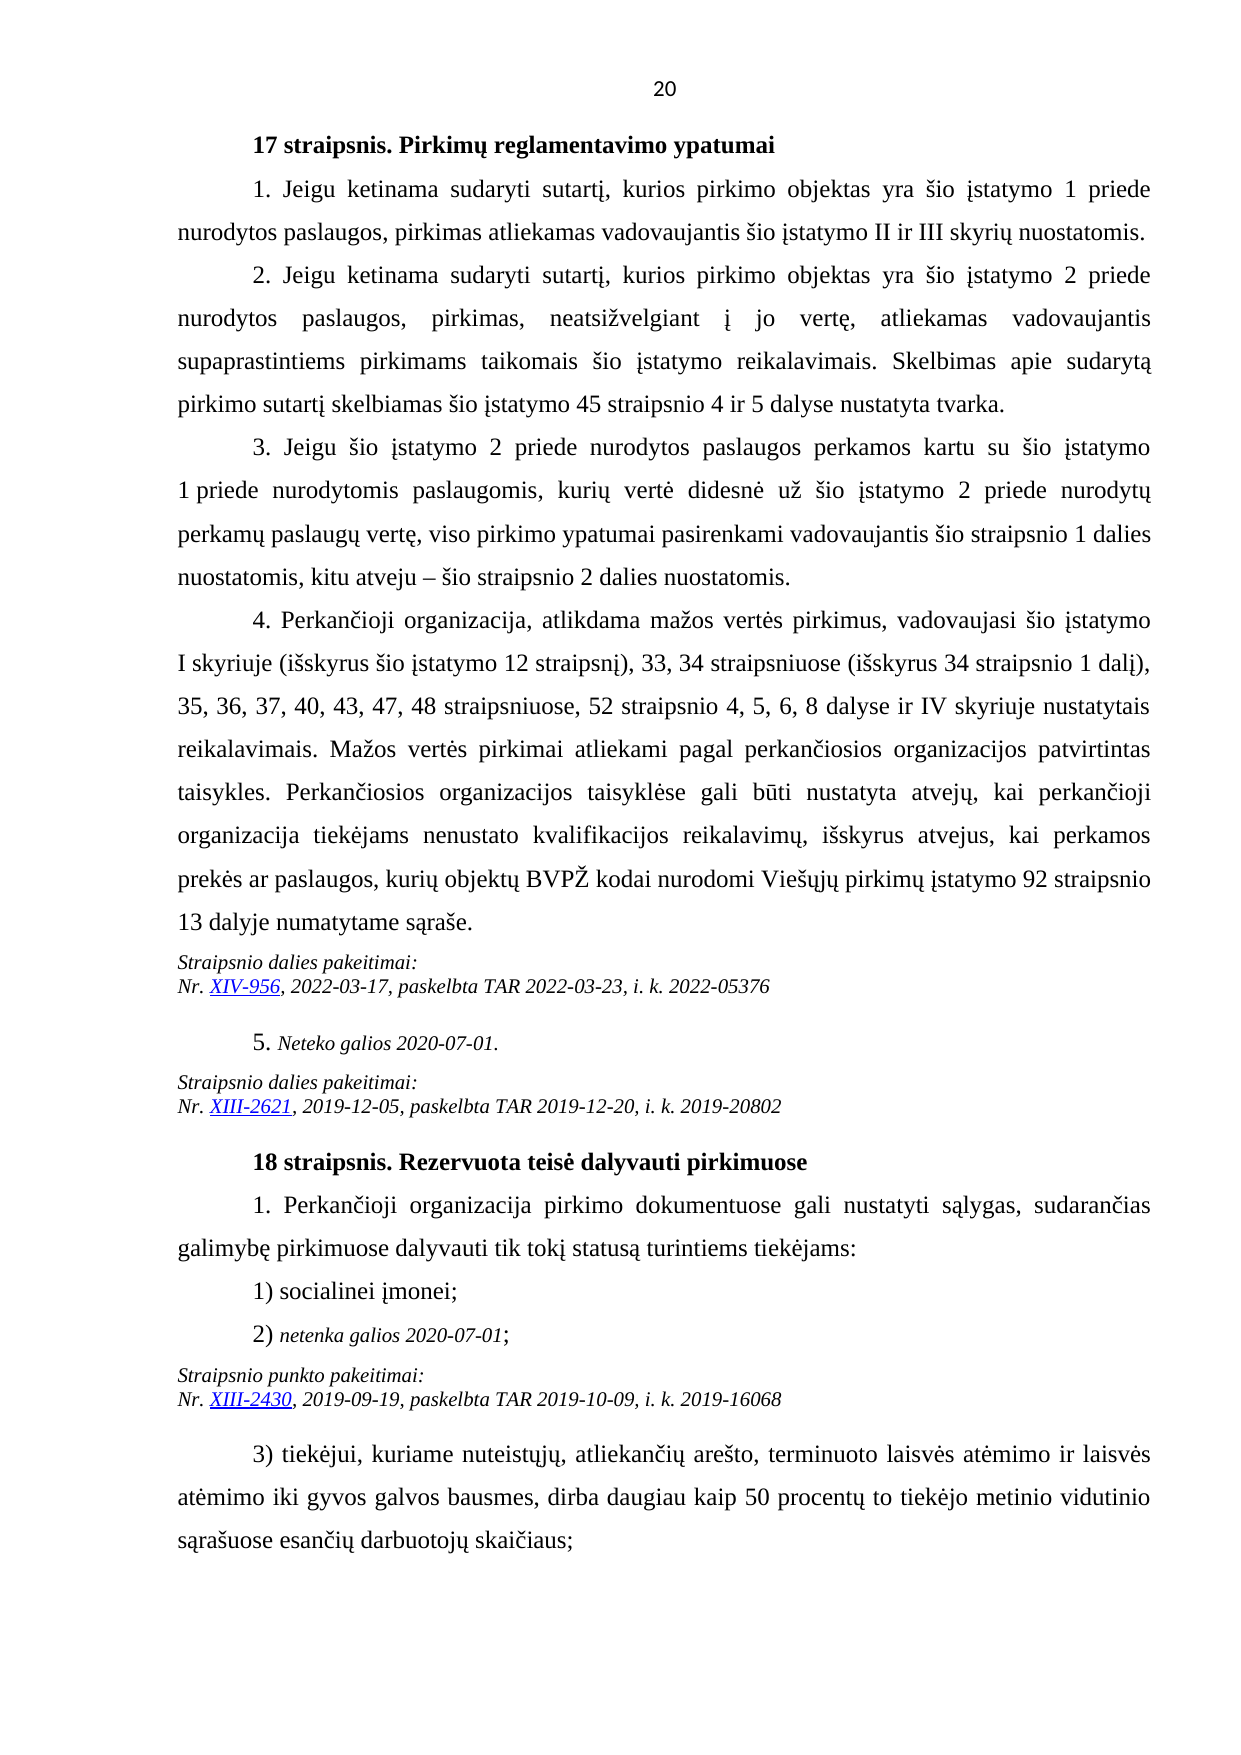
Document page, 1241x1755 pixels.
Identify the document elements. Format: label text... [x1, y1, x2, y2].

text Straipsnio punkto pakeitimai: [177, 1362, 1152, 1387]
text 1. Perkančioji organizacija pirkimo dokumentuose gali nustatyti sąlygas, sudarančias galimybę pirkimuose dalyvauti tik tokį statusą turintiems tiekėjams: [177, 1190, 1152, 1262]
text 2) netenka galios 2020-07-01; [177, 1319, 1152, 1348]
text 1) socialinei įmonei; [177, 1276, 1152, 1305]
text 2. Jeigu ketinama sudaryti sutartį, kurios pirkimo objektas yra šio įstatymo 2 priede nurodytos paslaugos, pirkimas, neatsižvelgiant į jo vertę, atliekamas vadovaujantis supaprastintiems pirkimams taikomais šio įstatymo reikalavimais. Skelbimas apie sudarytą pirkimo sutartį skelbiamas šio įstatymo 45 straipsnio 4 ir 5 dalyse nustatyta tvarka. [177, 260, 1152, 418]
text 5. Neteko galios 2020-07-01. [177, 1027, 1152, 1056]
text 3. Jeigu šio įstatymo 2 priede nurodytos paslaugos perkamos kartu su šio įstatymo 1 priede nurodytomis paslaugomis, kurių vertė didesnė už šio įstatymo 2 priede nurodytų perkamų paslaugų vertę, viso pirkimo ypatumai pasirenkami vadovaujantis šio straipsnio 1 dalies nuostatomis, kitu atveju – šio straipsnio 2 dalies nuostatomis. [177, 432, 1152, 591]
text 18 straipsnis. Rezervuota teisė dalyvauti pirkimuose [177, 1147, 1152, 1176]
text Straipsnio dalies pakeitimai: [177, 950, 1152, 974]
text 17 straipsnis. Pirkimų reglamentavimo ypatumai [177, 131, 1152, 159]
text 1. Jeigu ketinama sudaryti sutartį, kurios pirkimo objektas yra šio įstatymo 1 priede nurodytos paslaugos, pirkimas atliekamas vadovaujantis šio įstatymo II ir III skyrių nuostatomis. [177, 174, 1152, 246]
text 3) tiekėjui, kuriame nuteistųjų, atliekančių arešto, terminuoto laisvės atėmimo ir laisvės atėmimo iki gyvos galvos bausmes, dirba daugiau kaip 50 procentų to tiekėjo metinio vidutinio sąrašuose esančių darbuotojų skaičiaus; [177, 1439, 1152, 1554]
text Nr. XIII-2430, 2019-09-19, paskelbta TAR 2019-10-09, i. k. 2019-16068 [177, 1387, 1152, 1411]
text Nr. XIII-2621, 2019-12-05, paskelbta TAR 2019-12-20, i. k. 2019-20802 [177, 1094, 1152, 1118]
text Nr. XIV-956, 2022-03-17, paskelbta TAR 2022-03-23, i. k. 2022-05376 [177, 974, 1152, 998]
text 4. Perkančioji organizacija, atlikdama mažos vertės pirkimus, vadovaujasi šio įstatymo I skyriuje (išskyrus šio įstatymo 12 straipsnį), 33, 34 straipsniuose (išskyrus 34 straipsnio 1 dalį), 35, 36, 37, 40, 43, 47, 48 straipsniuose, 52 straipsnio 4, 5, 6, 8 dalyse ir IV skyriuje nustatytais reikalavimais. Mažos vertės pirkimai atliekami pagal perkančiosios organizacijos patvirtintas taisykles. Perkančiosios organizacijos taisyklėse gali būti nustatyta atvejų, kai perkančioji organizacija tiekėjams nenustato kvalifikacijos reikalavimų, išskyrus atvejus, kai perkamos prekės ar paslaugos, kurių objektų BVPŽ kodai nurodomi Viešųjų pirkimų įstatymo 92 straipsnio 13 dalyje numatytame sąraše. [177, 605, 1152, 936]
text Straipsnio dalies pakeitimai: [177, 1070, 1152, 1094]
